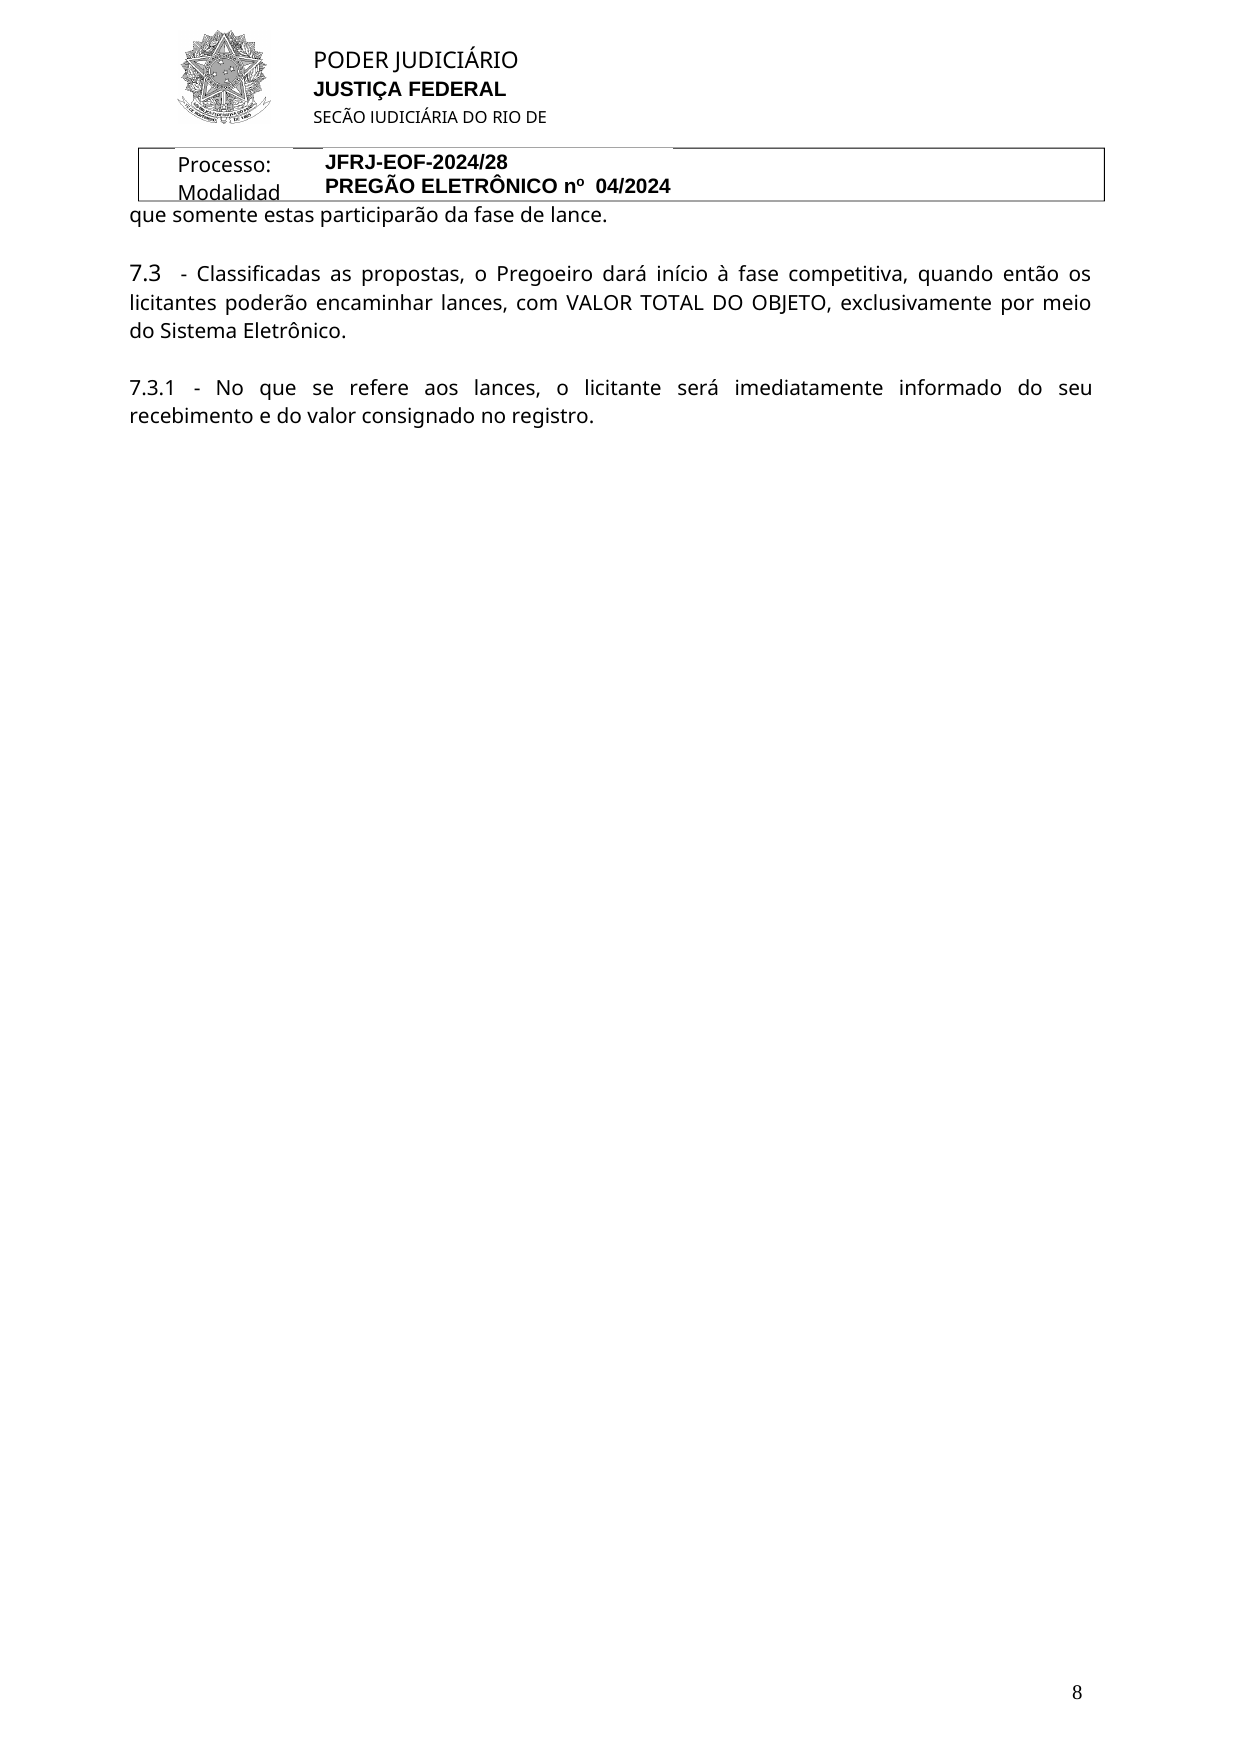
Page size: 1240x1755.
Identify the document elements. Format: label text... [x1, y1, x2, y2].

list que somente estas participarão da fase de lance. [129, 200, 1093, 228]
list - Classificadas as propostas, o Pregoeiro dará início à fase competitiva, quando então os licitantes poderão encaminhar lances, com VALOR TOTAL DO OBJETO, exclusivamente por meio do Sistema Eletrônico. [129, 257, 1093, 345]
list - No que se refere aos lances, o licitante será imediatamente informado do seu recebimento e do valor consignado no registro. [129, 373, 1093, 429]
